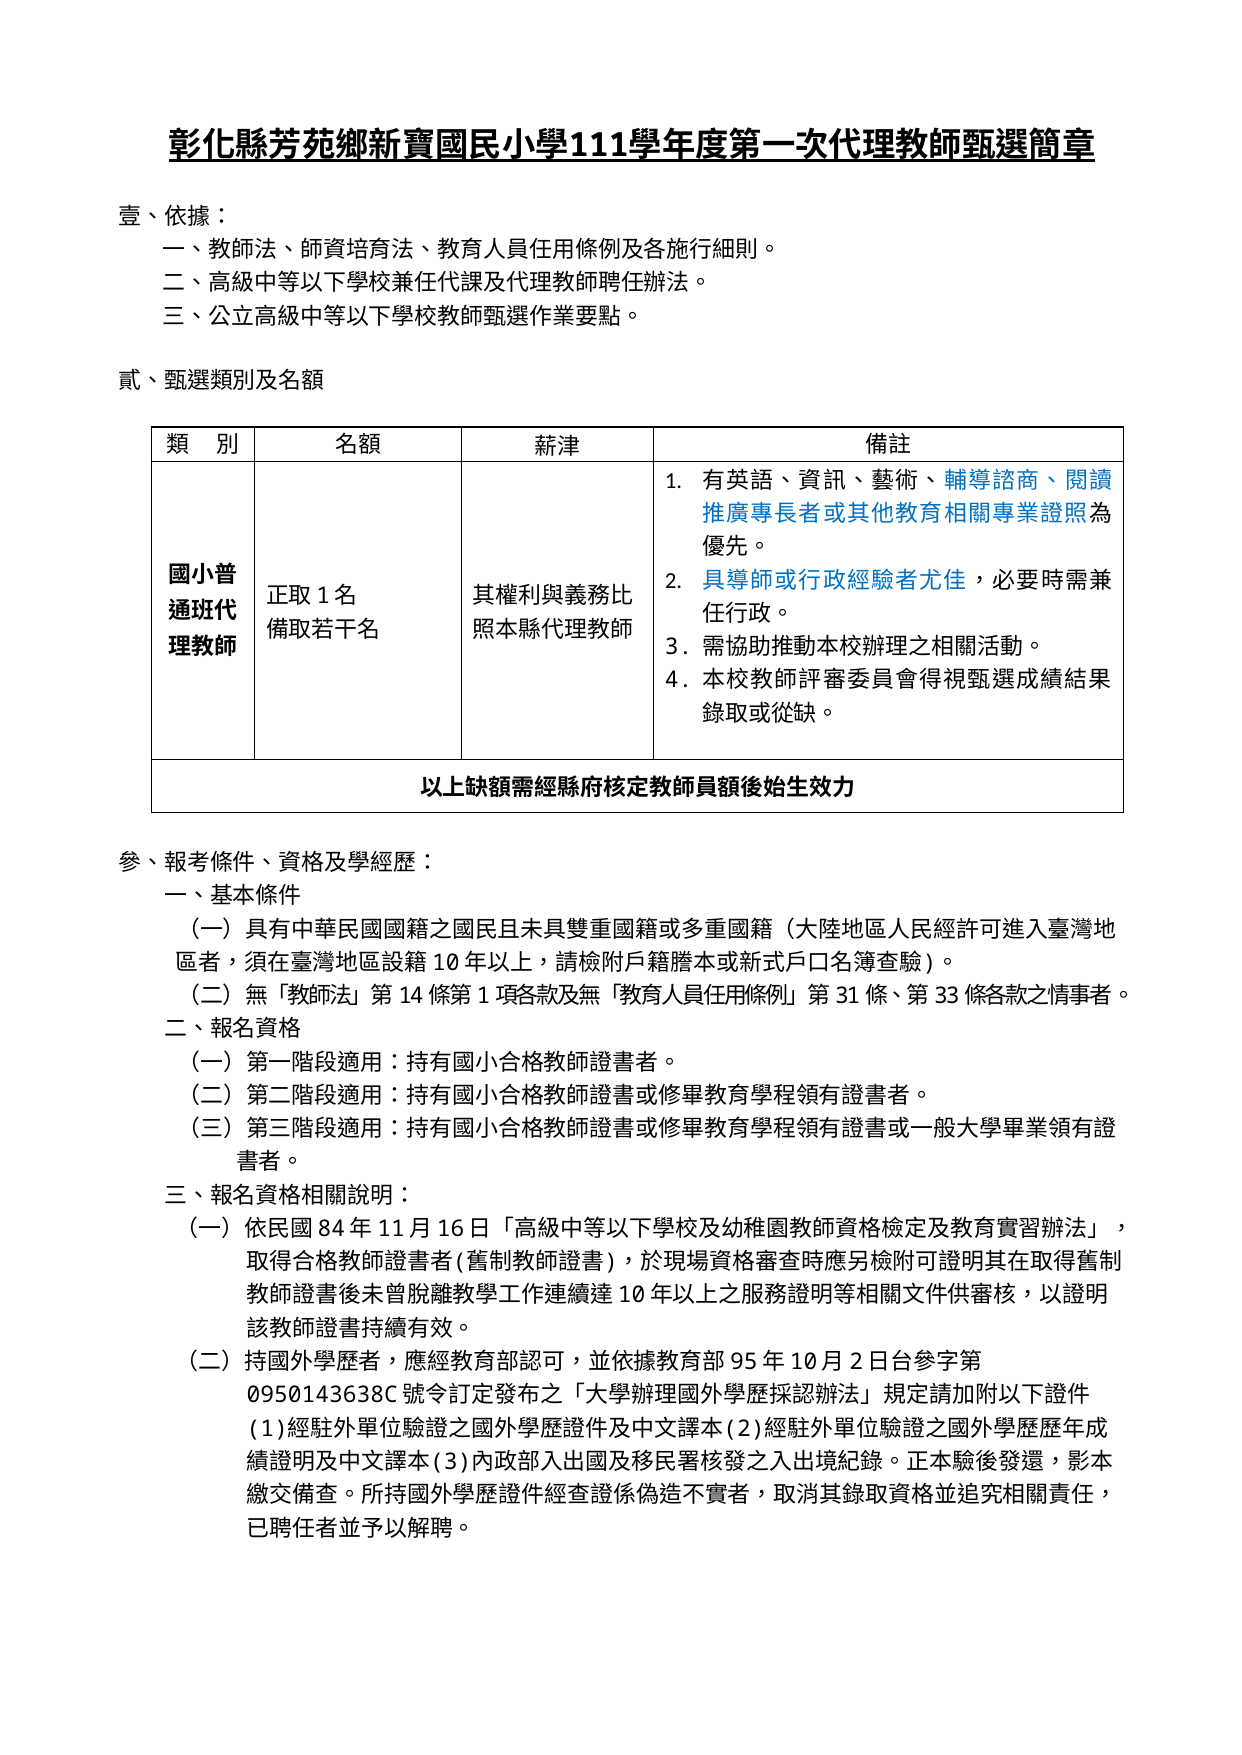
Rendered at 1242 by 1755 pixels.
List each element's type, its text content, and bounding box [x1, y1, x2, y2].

text （一）第一階段適用：持有國小合格教師證書者。 [177, 1043, 742, 1077]
table_cell 其權利與義務比照本縣代理教師 [462, 462, 653, 759]
text （二）持國外學歷者，應經教育部認可，並依據教育部95年10月2日台參字第0950143638C號令訂定發布之「大學辦理國外學歷採認辦法」規定請加附以下證件(1)經駐外單位驗證之國外學歷證件及中文譯本(2)經駐外單位驗證之國外學歷歷年成績證明及中文譯本(3)內政部入出國及移民署核發之入出境紀錄。正本驗後發還，影本繳交備查。所持國外學歷證件經查證係偽造不實者，取消其錄取資格並追究相關責任，已聘任者並予以解聘。 [175, 1343, 1123, 1543]
text （二）第二階段適用：持有國小合格教師證書或修畢教育學程領有證書者。 [177, 1077, 1117, 1110]
text 一、基本條件 [164, 877, 1123, 910]
text （二）無「教師法」第14條第1項各款及無「教育人員任用條例」第31條、第33條各款之情事者。 [175, 977, 1123, 1010]
table_cell 正取1名 備取若干名 [255, 462, 461, 759]
table_header 薪津 [462, 428, 653, 461]
table_header 備註 [654, 428, 1123, 461]
table_cell 有英語、資訊、藝術、輔導諮商、閱讀推廣專長者或其他教育相關專業證照為優先。 具導師或行政經驗者尤佳，必要時需兼任行政。 需協助推動本校辦理之相關活動。 本校教師評審委員會得視甄選成績結果錄取或從缺。 [654, 462, 1123, 759]
text （三）第三階段適用：持有國小合格教師證書或修畢教育學程領有證書或一般大學畢業領有證書者。 [177, 1110, 1123, 1176]
table_header 類 別 [152, 428, 254, 461]
table_header 名額 [255, 428, 461, 461]
text 參、報考條件、資格及學經歷： [118, 844, 1123, 877]
text 一、教師法、師資培育法、教育人員任用條例及各施行細則。 二、高級中等以下學校兼任代課及代理教師聘任辦法。 三、公立高級中等以下學校教師甄選作業要點。 [162, 231, 1123, 331]
text 三、報名資格相關說明： [164, 1176, 1123, 1210]
text （一）具有中華民國國籍之國民且未具雙重國籍或多重國籍（大陸地區人民經許可進入臺灣地區者，須在臺灣地區設籍10年以上，請檢附戶籍謄本或新式戶口名簿查驗)。 [175, 910, 1123, 977]
table_cell 以上缺額需經縣府核定教師員額後始生效力 [152, 760, 1123, 812]
text 壹、依據： [118, 198, 1123, 231]
text 彰化縣芳苑鄉新寶國民小學111學年度第一次代理教師甄選簡章 [141, 118, 1123, 167]
text 貳、甄選類別及名額 [118, 362, 1123, 395]
text （一）依民國84年11月16日「高級中等以下學校及幼稚園教師資格檢定及教育實習辦法」，取得合格教師證書者(舊制教師證書)，於現場資格審查時應另檢附可證明其在取得舊制教師證書後未曾脫離教學工作連續達10年以上之服務證明等相關文件供審核，以證明該教師證書持續有效。 [175, 1210, 1123, 1343]
text 二、報名資格 [164, 1010, 1123, 1043]
table_cell 國小普通班代理教師 [152, 462, 254, 759]
